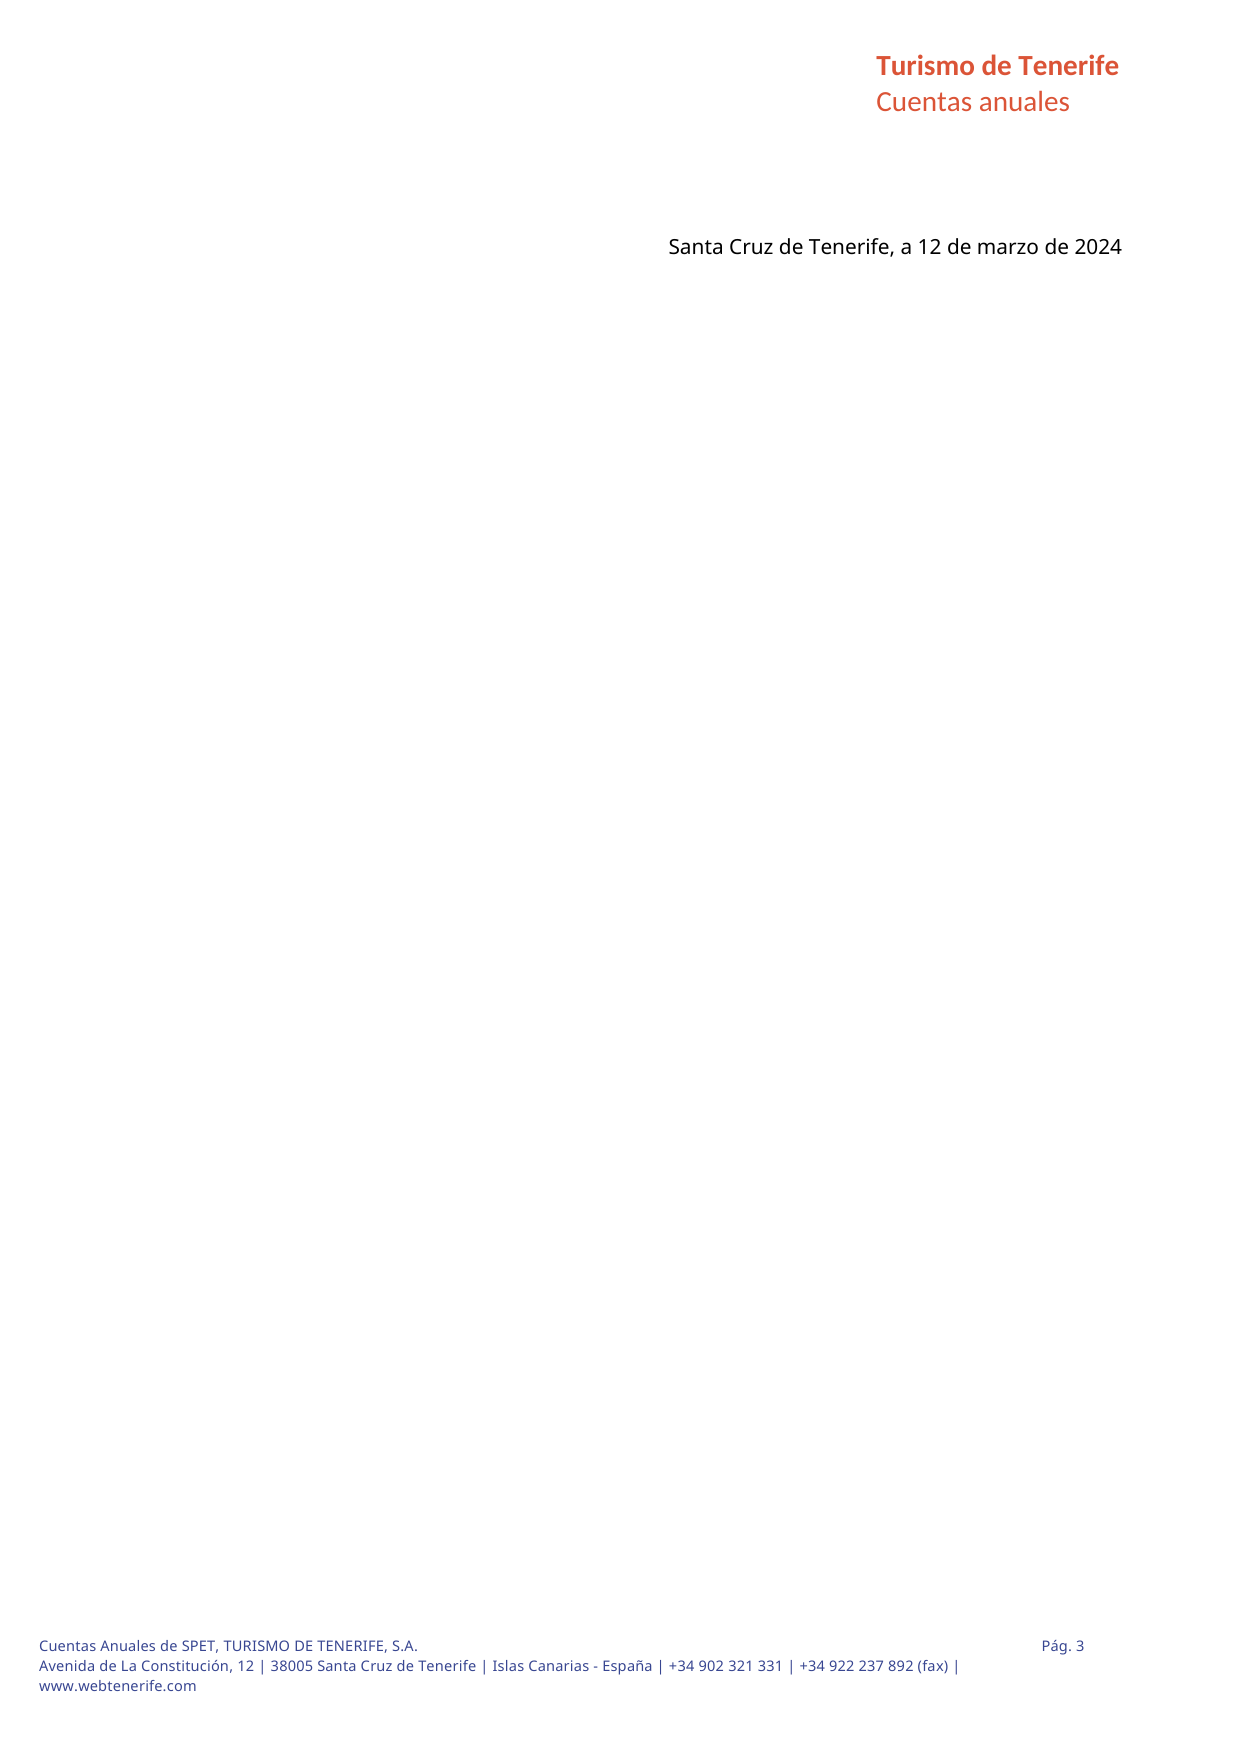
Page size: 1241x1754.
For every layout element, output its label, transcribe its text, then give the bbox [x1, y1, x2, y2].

text Santa Cruz de Tenerife, a 12 de marzo de 2024 [98, 232, 1122, 261]
